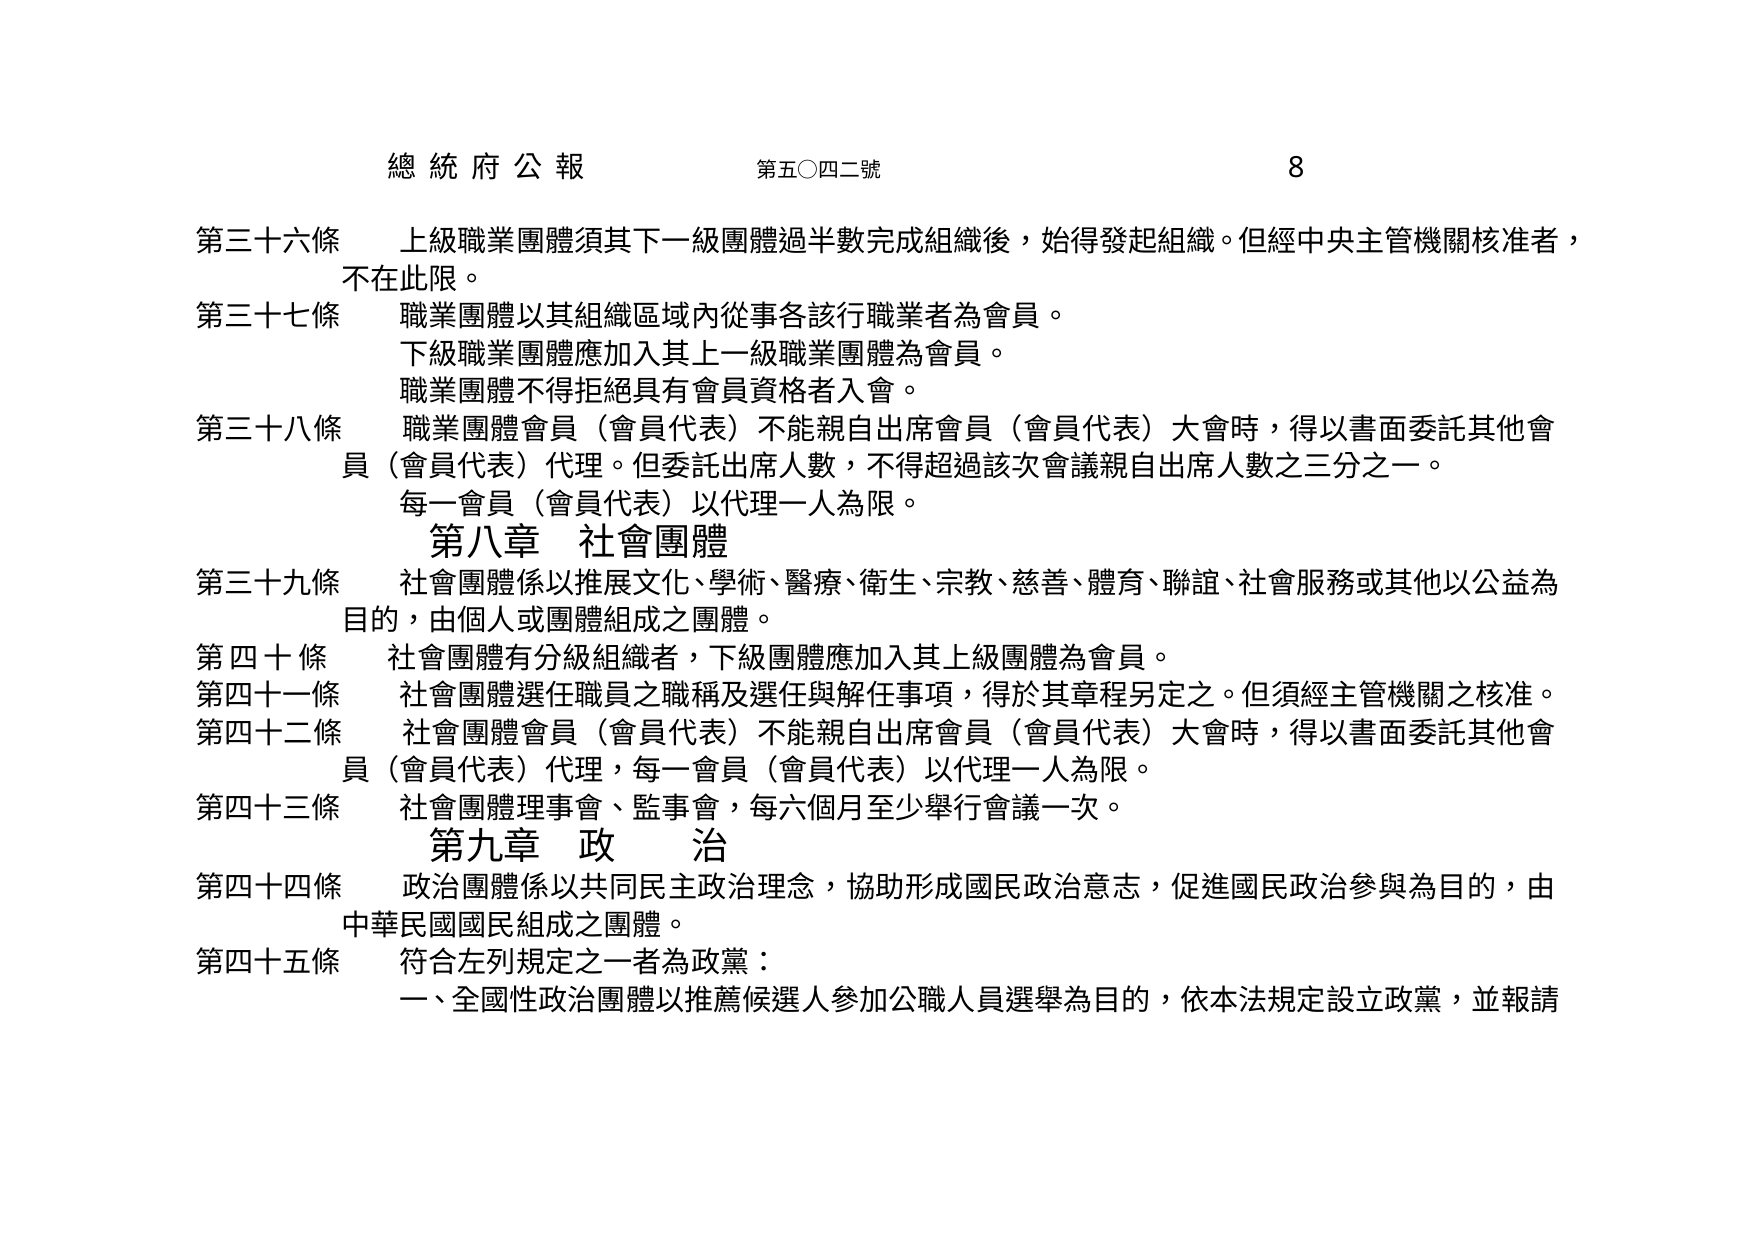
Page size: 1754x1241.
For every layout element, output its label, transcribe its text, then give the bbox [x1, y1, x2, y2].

text 第四十二條 社會團體會員（會員代表）不能親自出席會員（會員代表）大會時，得以書面委託其他會員（會員代表）代理，每一會員（會員代表）以代理一人為限。 [195, 713, 1559, 788]
text 第九章 政 治 [428, 826, 1559, 867]
text 第四十條 社會團體有分級組織者，下級團體應加入其上級團體為會員。 [195, 638, 1559, 676]
text 第四十一條 社會團體選任職員之職稱及選任與解任事項，得於其章程另定之。但須經主管機關之核准。 [195, 676, 1559, 713]
text 第三十七條 職業團體以其組織區域內從事各該行職業者為會員。 [195, 297, 1559, 334]
text 每一會員（會員代表）以代理一人為限。 [341, 484, 1559, 522]
text 職業團體不得拒絕具有會員資格者入會。 [341, 372, 1559, 409]
text 第三十六條 上級職業團體須其下一級團體過半數完成組織後，始得發起組織。但經中央主管機關核准者，不在此限。 [195, 222, 1559, 297]
text 第八章 社會團體 [428, 522, 1559, 563]
text 第三十八條 職業團體會員（會員代表）不能親自出席會員（會員代表）大會時，得以書面委託其他會員（會員代表）代理。但委託出席人數，不得超過該次會議親自出席人數之三分之一。 [195, 409, 1559, 484]
text 一、全國性政治團體以推薦候選人參加公職人員選舉為目的，依本法規定設立政黨，並報請 [399, 980, 1559, 1017]
text 下級職業團體應加入其上一級職業團體為會員。 [341, 334, 1559, 372]
text 第四十三條 社會團體理事會、監事會，每六個月至少舉行會議一次。 [195, 788, 1559, 826]
text 第三十九條 社會團體係以推展文化、學術、醫療、衛生、宗教、慈善、體育、聯誼、社會服務或其他以公益為目的，由個人或團體組成之團體。 [195, 563, 1559, 638]
text 第四十五條 符合左列規定之一者為政黨： [195, 942, 1559, 980]
text 第四十四條 政治團體係以共同民主政治理念，協助形成國民政治意志，促進國民政治參與為目的，由中華民國國民組成之團體。 [195, 867, 1559, 942]
